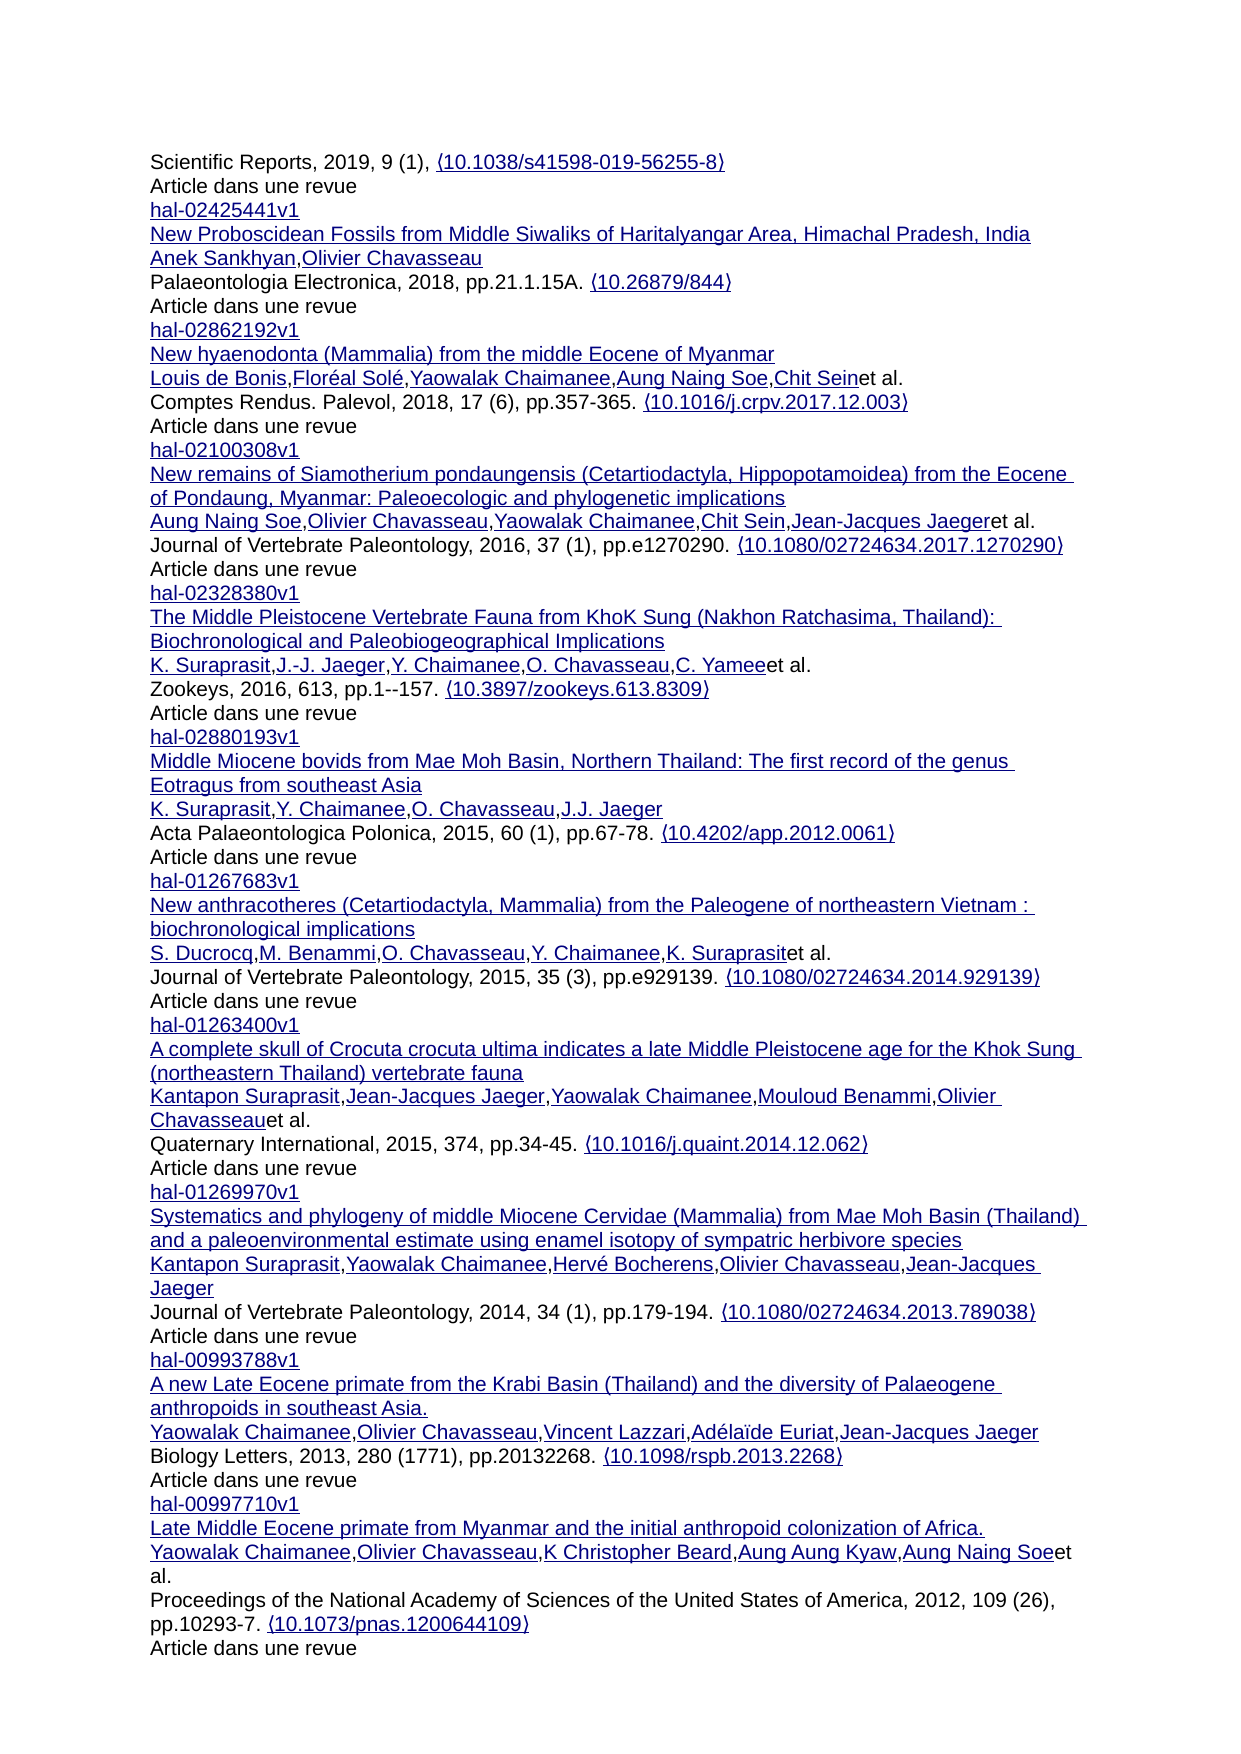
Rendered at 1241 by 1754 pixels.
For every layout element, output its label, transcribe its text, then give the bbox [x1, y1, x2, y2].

table_cell Middle Miocene bovids from Mae Moh Basin, Northern Thailand: The first record of the genus Eotragus from southeast Asia K. Suraprasit,Y. Chaimanee,O. Chavasseau,J.J. Jaeger Acta Palaeontologica Polonica, 2015, 60 (1), pp.67-78. ⟨10.4202/app.2012.0061⟩ Article dans une revue hal-01267683v1 [150, 749, 1090, 893]
table_cell A complete skull of Crocuta crocuta ultima indicates a late Middle Pleistocene age for the Khok Sung (northeastern Thailand) vertebrate fauna Kantapon Suraprasit,Jean-Jacques Jaeger,Yaowalak Chaimanee,Mouloud Benammi,Olivier Chavasseauet al. Quaternary International, 2015, 374, pp.34-45. ⟨10.1016/j.quaint.2014.12.062⟩ Article dans une revue hal-01269970v1 [150, 1036, 1090, 1204]
table_cell Late Middle Eocene primate from Myanmar and the initial anthropoid colonization of Africa. Yaowalak Chaimanee,Olivier Chavasseau,K Christopher Beard,Aung Aung Kyaw,Aung Naing Soeet al. Proceedings of the National Academy of Sciences of the United States of America, 2012, 109 (26), pp.10293-7. ⟨10.1073/pnas.1200644109⟩ Article dans une revue [150, 1516, 1090, 1659]
table_cell New hyaenodonta (Mammalia) from the middle Eocene of Myanmar Louis de Bonis,Floréal Solé,Yaowalak Chaimanee,Aung Naing Soe,Chit Seinet al. Comptes Rendus. Palevol, 2018, 17 (6), pp.357-365. ⟨10.1016/j.crpv.2017.12.003⟩ Article dans une revue hal-02100308v1 [150, 342, 1090, 461]
table_cell Scientific Reports, 2019, 9 (1), ⟨10.1038/s41598-019-56255-8⟩ Article dans une revue hal-02425441v1 [150, 150, 1090, 222]
table_cell New Proboscidean Fossils from Middle Siwaliks of Haritalyangar Area, Himachal Pradesh, India Anek Sankhyan,Olivier Chavasseau Palaeontologia Electronica, 2018, pp.21.1.15A. ⟨10.26879/844⟩ Article dans une revue hal-02862192v1 [150, 222, 1090, 342]
table_cell A new Late Eocene primate from the Krabi Basin (Thailand) and the diversity of Palaeogene anthropoids in southeast Asia. Yaowalak Chaimanee,Olivier Chavasseau,Vincent Lazzari,Adélaïde Euriat,Jean-Jacques Jaeger Biology Letters, 2013, 280 (1771), pp.20132268. ⟨10.1098/rspb.2013.2268⟩ Article dans une revue hal-00997710v1 [150, 1372, 1090, 1516]
table_cell New anthracotheres (Cetartiodactyla, Mammalia) from the Paleogene of northeastern Vietnam : biochronological implications S. Ducrocq,M. Benammi,O. Chavasseau,Y. Chaimanee,K. Suraprasitet al. Journal of Vertebrate Paleontology, 2015, 35 (3), pp.e929139. ⟨10.1080/02724634.2014.929139⟩ Article dans une revue hal-01263400v1 [150, 893, 1090, 1036]
table_cell Systematics and phylogeny of middle Miocene Cervidae (Mammalia) from Mae Moh Basin (Thailand) and a paleoenvironmental estimate using enamel isotopy of sympatric herbivore species Kantapon Suraprasit,Yaowalak Chaimanee,Hervé Bocherens,Olivier Chavasseau,Jean-Jacques Jaeger Journal of Vertebrate Paleontology, 2014, 34 (1), pp.179-194. ⟨10.1080/02724634.2013.789038⟩ Article dans une revue hal-00993788v1 [150, 1204, 1090, 1372]
table_cell The Middle Pleistocene Vertebrate Fauna from KhoK Sung (Nakhon Ratchasima, Thailand): Biochronological and Paleobiogeographical Implications K. Suraprasit,J.-J. Jaeger,Y. Chaimanee,O. Chavasseau,C. Yameeet al. Zookeys, 2016, 613, pp.1--157. ⟨10.3897/zookeys.613.8309⟩ Article dans une revue hal-02880193v1 [150, 605, 1090, 749]
table_cell New remains of Siamotherium pondaungensis (Cetartiodactyla, Hippopotamoidea) from the Eocene of Pondaung, Myanmar: Paleoecologic and phylogenetic implications Aung Naing Soe,Olivier Chavasseau,Yaowalak Chaimanee,Chit Sein,Jean-Jacques Jaegeret al. Journal of Vertebrate Paleontology, 2016, 37 (1), pp.e1270290. ⟨10.1080/02724634.2017.1270290⟩ Article dans une revue hal-02328380v1 [150, 461, 1090, 605]
